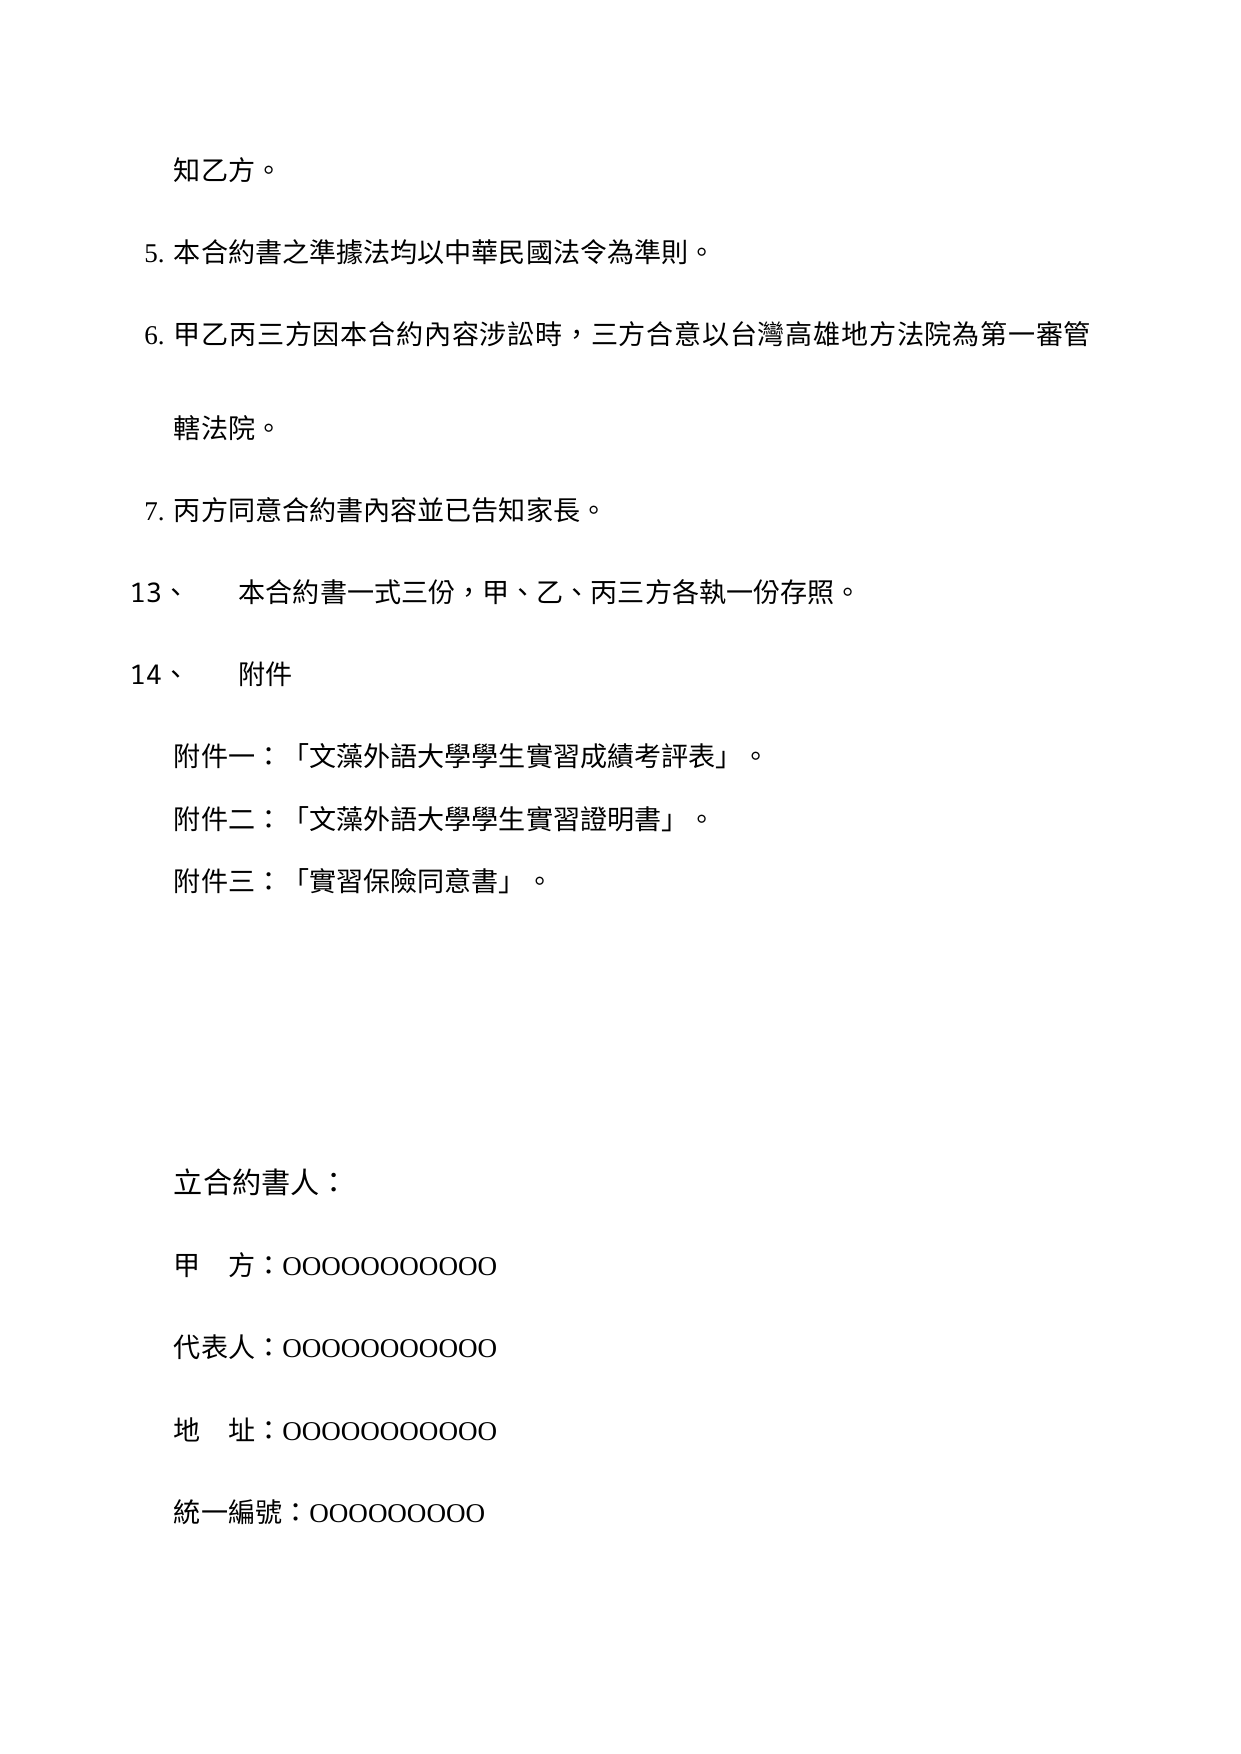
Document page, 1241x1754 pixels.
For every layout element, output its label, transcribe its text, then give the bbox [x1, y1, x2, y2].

table_header 簽約單位： 甲 方（實習機構）： 乙 方：文藻學校財團法人文藻外語大學 丙 方（實習學生）： 執行期間：000年00月00日 至 000年00月00日 中華民國000年00月00日 立合約書人： （以下簡稱甲方） 文藻學校財團法人文藻外語大學（以下簡稱乙方） （以下簡稱丙方） 基於共同推動學生實習制度之共識，雙方協議訂定下列事項，共同遵循。 實習合作職掌 甲方職責： 參與校外實習課程規劃，並依丙方個別實習計畫提供丙方相關實務訓練，安排實習工作單位分配、工作時段以進行各種實務技能訓練培育人才。 負責丙方實習前之安全講習、實習場所安全防護設備之配置及相關職業安全衛生措施之規劃。 接受乙方定期實地訪視，並與乙方指派之專責輔導教師共同負責輔導丙方，及參與實習成績考核。 乙方職責： 依專科以上學校產學合作實施辦法成立各級校外實習委員會，並負責校外實習機制相關任務事項。 依系科發展及專業核心能力妥善規劃校外實習課程。 乙方負責進行甲方實習機構工作環境安全性及實習權益之評估。 乙方應指派實習輔導老師，定期赴甲方進行實地訪視及輔導，瞭解丙方學習適應狀況及甲方依實習合約執行之情形，並與甲方共同輔導丙方，訪視時間應事先告知甲方，並經甲方同意。 丙方實習準則： 丙方應遵守實習相關規範，並於實習期間接受甲方實習單位主管及乙方輔導老師之指導。 丙方實習期間內所得知甲方之營業機密、資訊、或任何形式之資料等，不得洩漏、公開、或以任何方式使他人知悉。 合約執行期限 實習月/週數：0 月/ 0 週 實習時數 ：000小時 （總實習時數以實習證明為依據；計算方式依勞動相關法令之規定辦理：每日實習時數以正常工時8小時計算，每週不超過四十小時。甲丙之間非屬雇傭關係者，亦應遵守勞工相關法令關於工時之規定，以維護丙方身心健康與安全。） 實習學生（丙方）資料 實習工作內容暨相關事項 實習工作項目與職掌：_____________________________________________ 甲方工作項目安排以不影響學生健康及安全的工作為原則。 是否具備僱傭關係所依循之法規： □具僱傭關係：依「專科以上學校產學合作實施辦法」及「勞動基準法」等相關勞動法令規定，由甲方聘任丙方為正式員工。 □非僱傭關係：依「專科以上學校產學合作實施辦法」規定，甲方與丙方為單純學習訓練關係。 實習報到 乙方於實習前一週將實習生名單及報到資料寄達甲方，雙方如因事實需要延長合作期程，宜由雙方同意後另約延長。 甲方於學生報到時，應即給予職前訓練，並派專人指導，職前訓練時數計入實習時數。 實習地點：_______________（機構名稱）_________________（地址）；甲方非經乙方及丙方同意，不得任意調動實習地點。 提供□薪資（金額：_______）□津貼（金額：_______） □獎學金（金額：_____）□其他（請說明：__________） 膳宿補助：□提供（金額：______）□不提供 交通補助：□提供（金額：______）□不提供 保險： □具僱傭關係： 甲方依據實習薪資或津貼之投保級距於實習期間為丙方投保勞工保險，提繳勞工退休金，及□全民健康保險□勞工職業災害保險□就業保險，並依規定支付保險費。 甲方應告知工會產學合作人才培育事宜及人數。 □非僱傭關係：乙方於實習期間為丙方投保學生意外險新臺幣200萬元及傷害醫療險新臺幣5萬元。 實習生輔導 實習期間每位學生均由實習單位主管擔任指導老師，督導實務實習工作內容及進行技能指導工作。 實習期間乙方依實際狀況需要安排輔導老師赴甲方訪視丙方，負責實習輔導、溝通、聯繫工作。 丙方於實習期間不適應，應由甲乙雙方共同輔導，如經甲乙雙方評估或丙方反應仍不適應，得由乙方提出終止合約，並安排丙方轉銜至其他機構或依學校相關規定辦理。 甲方對於上述乙方提出終止合約之請求，願予配合。 甲方所安排之實習內容不得要求丙方協助從事違法行為。甲方如有違反，乙方得逕行終止本合約，丙方與甲方實習關係亦告終止。 合約有效期間，如有一方因故須提前終止合約關係者，應提早於10日前以書面預告其他兩方，本實習合約關係並於預告期滿後終止。若甲方提供丙方經常性實習薪資或津貼者，本實習合約關係之終止，應依政府勞動法令辦理。 實習考核 實習期間由甲方主管及乙方實習輔導老師共同評核實習成績。甲方於實習結束後一週內函寄「文藻外語大學學生實習成績考評表」及「實習證明」至乙方。 實習期間考勤依甲方規定考核。丙方如有適應或表現欠佳情形，由甲方知會乙方共同處理，經輔導未改善者得予取消丙方實習資格或轉介其他單位。 甲乙雙方不定期協調檢討實習各項措施，期使實習合作更臻完善。 附則 為顧及甲方之業務所需，丙方得配合甲方要求簽署智慧財產權暨保密合約書。丙方及輔導老師因參加本實習合作所知悉或持有甲方之營業秘密，無論於實習期間或實習結束，均不得洩漏予任何第三人或自行加以使用，亦不得將內容揭露轉述或公開發表。 本合約所有相關附件均視為本合約之一部分，具合約條款完全相同之效力，其他有關實習合作未盡事宜，甲乙丙三方得視實際需要協議後另訂之。 甲方對丙方相關資料須善盡資料保護責任與符合個人資料保護法之使用範圍。 為落實性別平等精神及保障實習學生權益，甲方應依性別平等工作法對丙方具有保護義務，並建制相關規範、提供申訴管道及處理機制。當丙方遭遇相關違反性別平等法令之情形，甲方應提供協助與處理，並於24小時內立即通知乙方。 本合約書之準據法均以中華民國法令為準則。 甲乙丙三方因本合約內容涉訟時，三方合意以台灣高雄地方法院為第一審管轄法院。 丙方同意合約書內容並已告知家長。 本合約書一式三份，甲、乙、丙三方各執一份存照。 附件 附件一：「文藻外語大學學生實習成績考評表」。 附件二：「文藻外語大學學生實習證明書」。 附件三：「實習保險同意書」。 立合約書人： 甲 方：OOOOOOOOOOO 代表人：OOOOOOOOOOO 地 址：OOOOOOOOOOO 統一編號：OOOOOOOOO 乙 方： 文藻學校財團法人文藻外語大學 代表人： 莊慧玲 校長 地 址： 80793高雄市三民區民族一路900號 統一編號：76000424 丙 方： 中華民國000年00月00日 文藻外語大學 Wenzao Ursuline University of Languages 學生校外實習成績考評表Internship Evaluation Form 本表為學生校外實習成績考評表，請實習機構指導人員於學生實習結束後寄回學校之合作窗口（即簽立合約之單位）。This evaluation form is to be completed by the supervisor after the intern’s completion of internship. Please send the completed form to the personnel of the unit of Wenzao that you cooperate with （that is, the unit that you sign the contract with） after students finish their internship. 學生之實習報告最遲應於實習結束前一週內繳交乙份給實習機構指導人員評核。Upon completing the internship, the intern student should hand in the Internship Report to the supervisor within one week. [118, 127, 1148, 1547]
